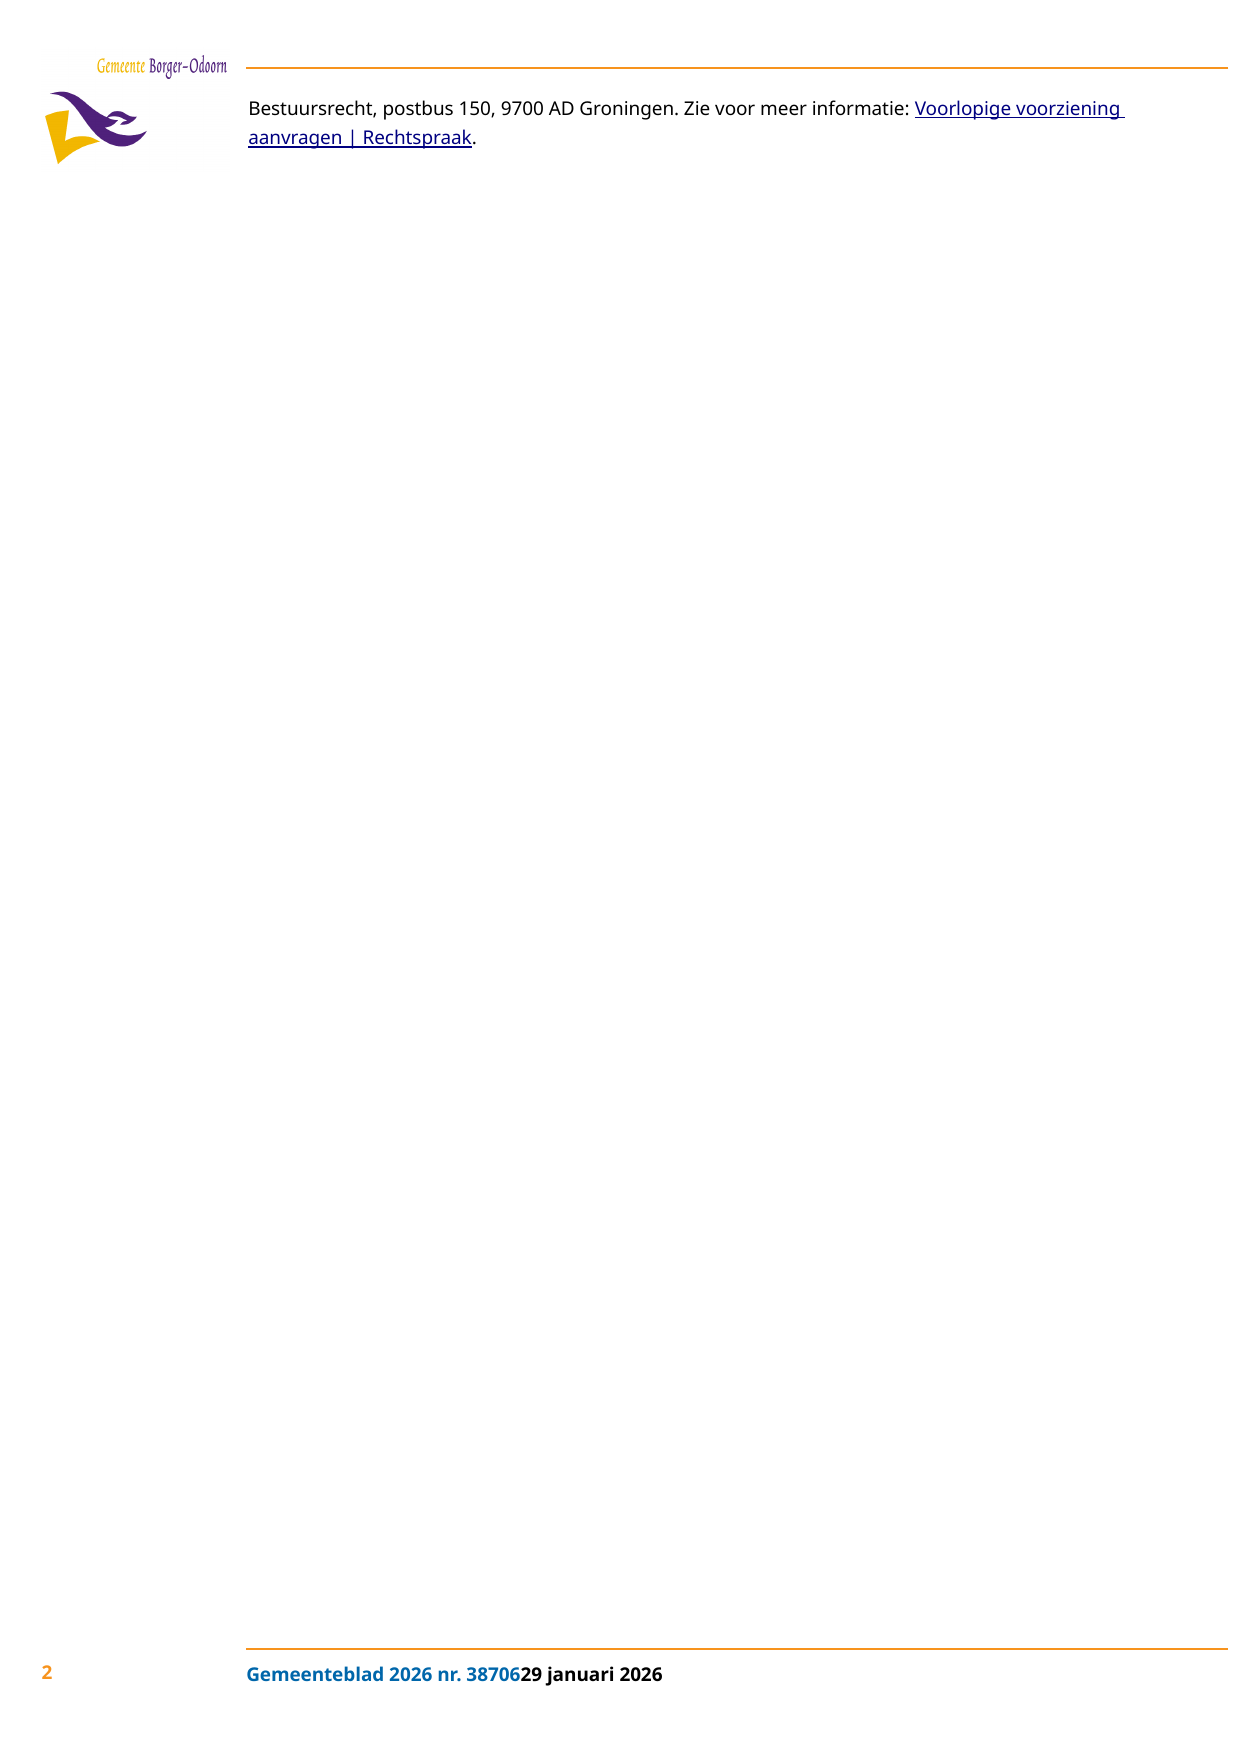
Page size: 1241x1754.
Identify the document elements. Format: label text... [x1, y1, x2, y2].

text Bestuursrecht, postbus 150, 9700 AD Groningen. Zie voor meer informatie: Voorlopige voorziening aanvragen | Rechtspraak. [248, 95, 1152, 150]
picture [41, 47, 231, 172]
